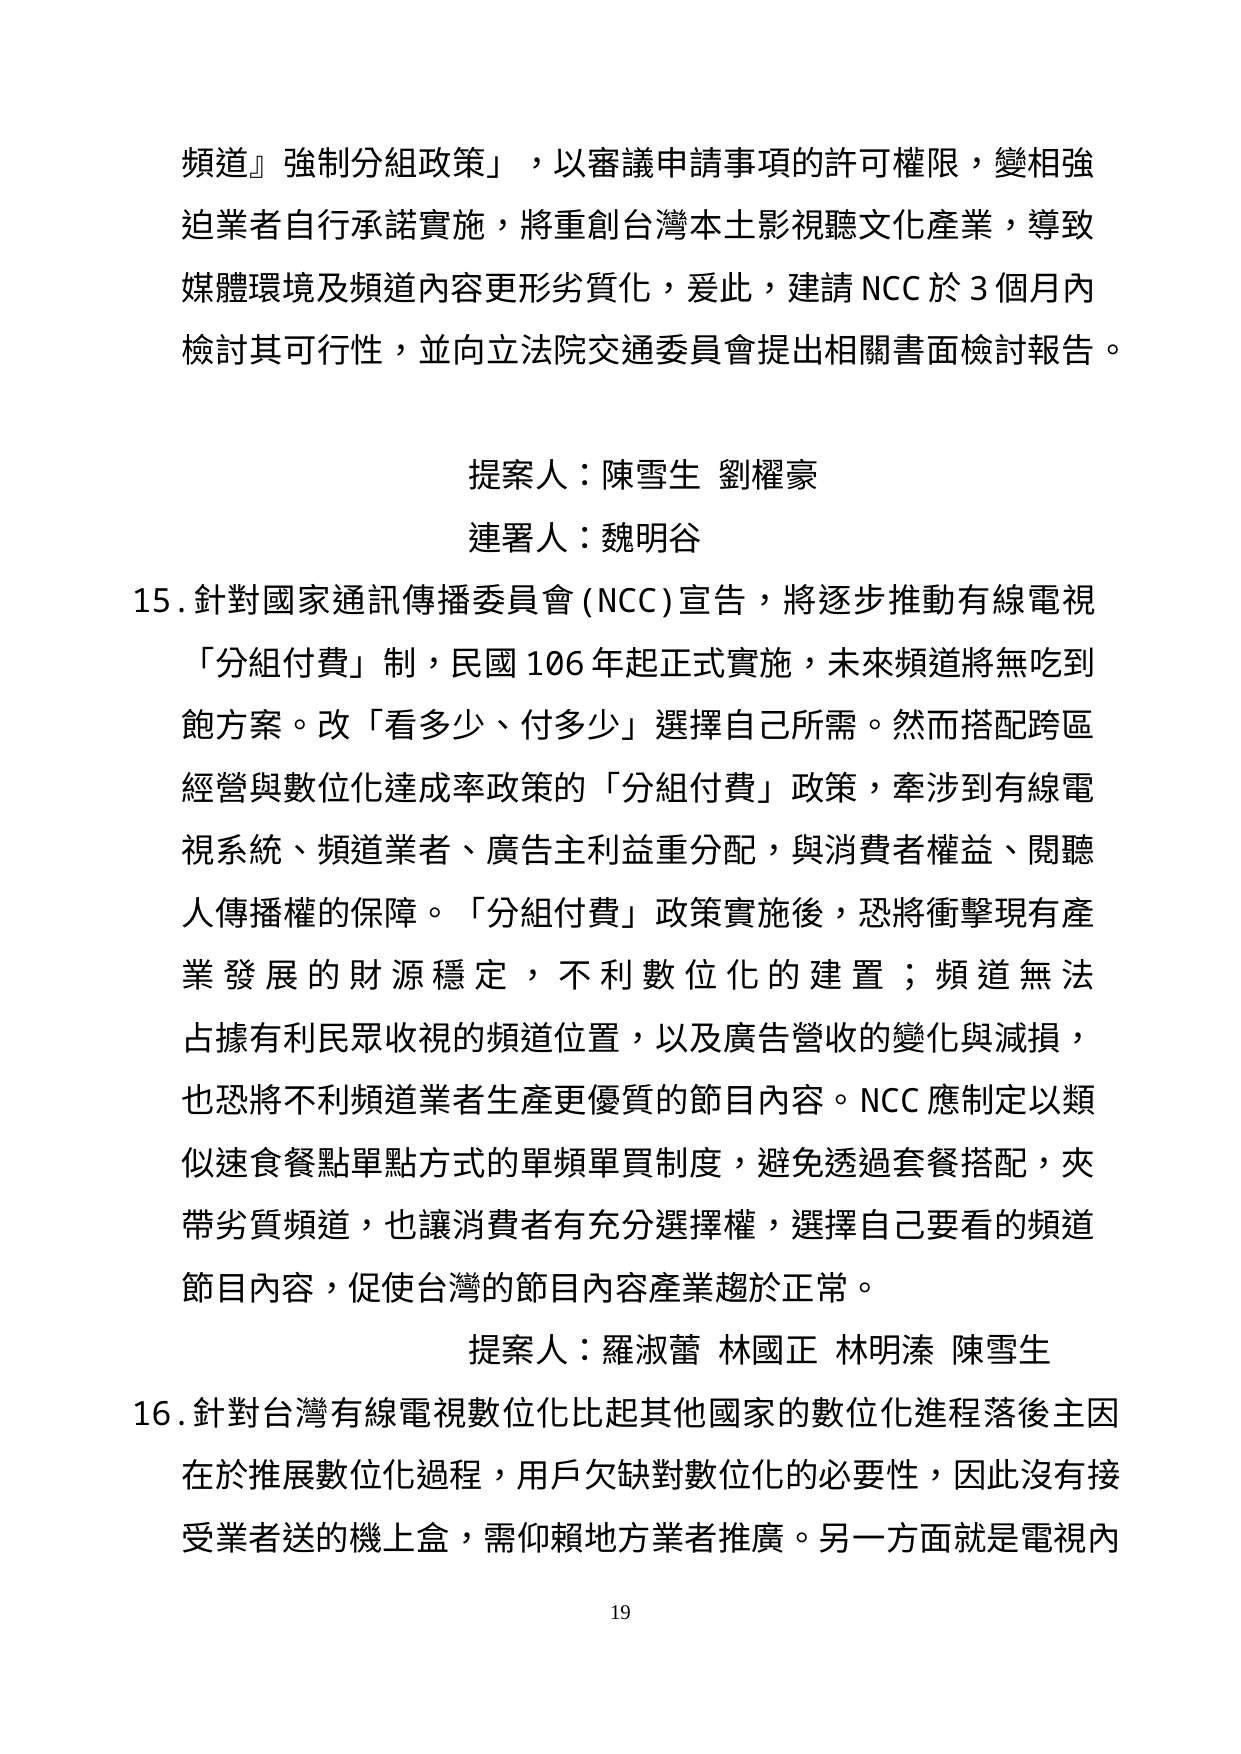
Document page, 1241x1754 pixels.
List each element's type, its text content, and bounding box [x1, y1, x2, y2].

text 提案人：羅淑蕾 林國正 林明溱 陳雪生 [468, 1307, 1059, 1369]
text 14.有鑑於國家通訊傳播委員會(下稱NCC)「有線電視分組付費政策」欠缺法源依據，卻以委員會決議方式強行推動「『基本頻道』強制分組政策」，以審議申請事項的許可權限，變相強迫業者自行承諾實施，將重創台灣本土影視聽文化產業，導致媒體環境及頻道內容更形劣質化，爰此，建請NCC於3個月內檢討其可行性，並向立法院交通委員會提出相關書面檢討報告。 [131, 119, 1096, 432]
text 15.針對國家通訊傳播委員會(NCC)宣告，將逐步推動有線電視「分組付費」制，民國106年起正式實施，未來頻道將無吃到飽方案。改「看多少、付多少」選擇自己所需。然而搭配跨區經營與數位化達成率政策的「分組付費」政策，牽涉到有線電視系統、頻道業者、廣告主利益重分配，與消費者權益、閱聽人傳播權的保障。「分組付費」政策實施後，恐將衝擊現有產業發展的財源穩定，不利數位化的建置；頻道無法 占據有利民眾收視的頻道位置，以及廣告營收的變化與減損，也恐將不利頻道業者生產更優質的節目內容。NCC應制定以類似速食餐點單點方式的單頻單買制度，避免透過套餐搭配，夾帶劣質頻道，也讓消費者有充分選擇權，選擇自己要看的頻道節目內容，促使台灣的節目內容產業趨於正常。 [131, 557, 1096, 1307]
text 連署人：魏明谷 [468, 494, 1059, 557]
text 16.針對台灣有線電視數位化比起其他國家的數位化進程落後主因在於推展數位化過程，用戶欠缺對數位化的必要性，因此沒有接受業者送的機上盒，需仰賴地方業者推廣。另一方面就是電視內 [131, 1369, 1122, 1557]
text 提案人：陳雪生 劉櫂豪 [468, 432, 1059, 494]
